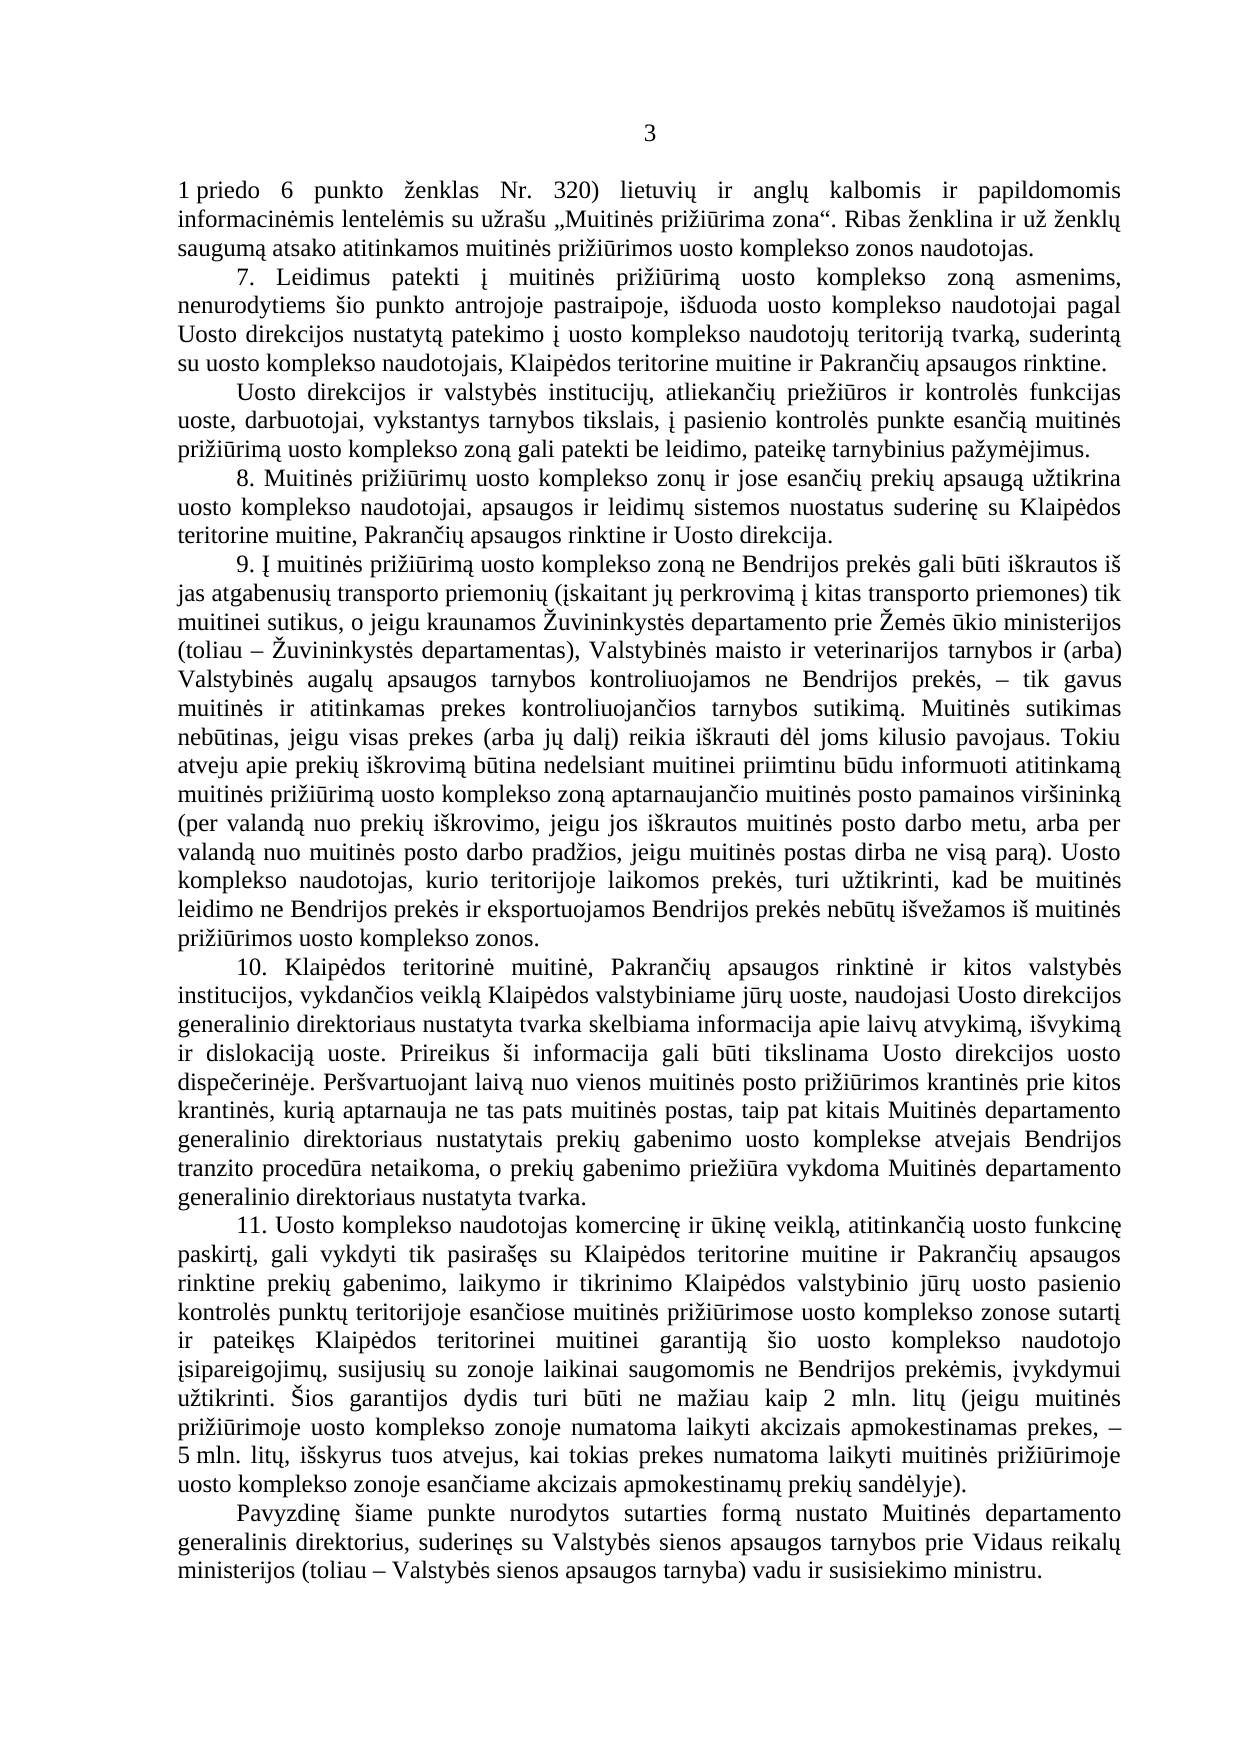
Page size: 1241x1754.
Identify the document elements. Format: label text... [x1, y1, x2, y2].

text 8. Muitinės prižiūrimų uosto komplekso zonų ir jose esančių prekių apsaugą užtikrina uosto komplekso naudotojai, apsaugos ir leidimų sistemos nuostatus suderinę su Klaipėdos teritorine muitine, Pakrančių apsaugos rinktine ir Uosto direkcija. [177, 463, 1122, 549]
text 9. Į muitinės prižiūrimą uosto komplekso zoną ne Bendrijos prekės gali būti iškrautos iš jas atgabenusių transporto priemonių (įskaitant jų perkrovimą į kitas transporto priemones) tik muitinei sutikus, o jeigu kraunamos Žuvininkystės departamento prie Žemės ūkio ministerijos (toliau – Žuvininkystės departamentas), Valstybinės maisto ir veterinarijos tarnybos ir (arba) Valstybinės augalų apsaugos tarnybos kontroliuojamos ne Bendrijos prekės, – tik gavus muitinės ir atitinkamas prekes kontroliuojančios tarnybos sutikimą. Muitinės sutikimas nebūtinas, jeigu visas prekes (arba jų dalį) reikia iškrauti dėl joms kilusio pavojaus. Tokiu atveju apie prekių iškrovimą būtina nedelsiant muitinei priimtinu būdu informuoti atitinkamą muitinės prižiūrimą uosto komplekso zoną aptarnaujančio muitinės posto pamainos viršininką (per valandą nuo prekių iškrovimo, jeigu jos iškrautos muitinės posto darbo metu, arba per valandą nuo muitinės posto darbo pradžios, jeigu muitinės postas dirba ne visą parą). Uosto komplekso naudotojas, kurio teritorijoje laikomos prekės, turi užtikrinti, kad be muitinės leidimo ne Bendrijos prekės ir eksportuojamos Bendrijos prekės nebūtų išvežamos iš muitinės prižiūrimos uosto komplekso zonos. [177, 549, 1122, 952]
text Pavyzdinę šiame punkte nurodytos sutarties formą nustato Muitinės departamento generalinis direktorius, suderinęs su Valstybės sienos apsaugos tarnybos prie Vidaus reikalų ministerijos (toliau – Valstybės sienos apsaugos tarnyba) vadu ir susisiekimo ministru. [177, 1498, 1122, 1584]
text 1 priedo 6 punkto ženklas Nr. 320) lietuvių ir anglų kalbomis ir papildomomis informacinėmis lentelėmis su užrašu „Muitinės prižiūrima zona“. Ribas ženklina ir už ženklų saugumą atsako atitinkamos muitinės prižiūrimos uosto komplekso zonos naudotojas. [177, 176, 1122, 262]
text 10. Klaipėdos teritorinė muitinė, Pakrančių apsaugos rinktinė ir kitos valstybės institucijos, vykdančios veiklą Klaipėdos valstybiniame jūrų uoste, naudojasi Uosto direkcijos generalinio direktoriaus nustatyta tvarka skelbiama informacija apie laivų atvykimą, išvykimą ir dislokaciją uoste. Prireikus ši informacija gali būti tikslinama Uosto direkcijos uosto dispečerinėje. Peršvartuojant laivą nuo vienos muitinės posto prižiūrimos krantinės prie kitos krantinės, kurią aptarnauja ne tas pats muitinės postas, taip pat kitais Muitinės departamento generalinio direktoriaus nustatytais prekių gabenimo uosto komplekse atvejais Bendrijos tranzito procedūra netaikoma, o prekių gabenimo priežiūra vykdoma Muitinės departamento generalinio direktoriaus nustatyta tvarka. [177, 952, 1122, 1211]
text 7. Leidimus patekti į muitinės prižiūrimą uosto komplekso zoną asmenims, nenurodytiems šio punkto antrojoje pastraipoje, išduoda uosto komplekso naudotojai pagal Uosto direkcijos nustatytą patekimo į uosto komplekso naudotojų teritoriją tvarką, suderintą su uosto komplekso naudotojais, Klaipėdos teritorine muitine ir Pakrančių apsaugos rinktine. [177, 262, 1122, 377]
text 11. Uosto komplekso naudotojas komercinę ir ūkinę veiklą, atitinkančią uosto funkcinę paskirtį, gali vykdyti tik pasirašęs su Klaipėdos teritorine muitine ir Pakrančių apsaugos rinktine prekių gabenimo, laikymo ir tikrinimo Klaipėdos valstybinio jūrų uosto pasienio kontrolės punktų teritorijoje esančiose muitinės prižiūrimose uosto komplekso zonose sutartį ir pateikęs Klaipėdos teritorinei muitinei garantiją šio uosto komplekso naudotojo įsipareigojimų, susijusių su zonoje laikinai saugomomis ne Bendrijos prekėmis, įvykdymui užtikrinti. Šios garantijos dydis turi būti ne mažiau kaip 2 mln. litų (jeigu muitinės prižiūrimoje uosto komplekso zonoje numatoma laikyti akcizais apmokestinamas prekes, – 5 mln. litų, išskyrus tuos atvejus, kai tokias prekes numatoma laikyti muitinės prižiūrimoje uosto komplekso zonoje esančiame akcizais apmokestinamų prekių sandėlyje). [177, 1211, 1122, 1498]
text Uosto direkcijos ir valstybės institucijų, atliekančių priežiūros ir kontrolės funkcijas uoste, darbuotojai, vykstantys tarnybos tikslais, į pasienio kontrolės punkte esančią muitinės prižiūrimą uosto komplekso zoną gali patekti be leidimo, pateikę tarnybinius pažymėjimus. [177, 377, 1122, 463]
